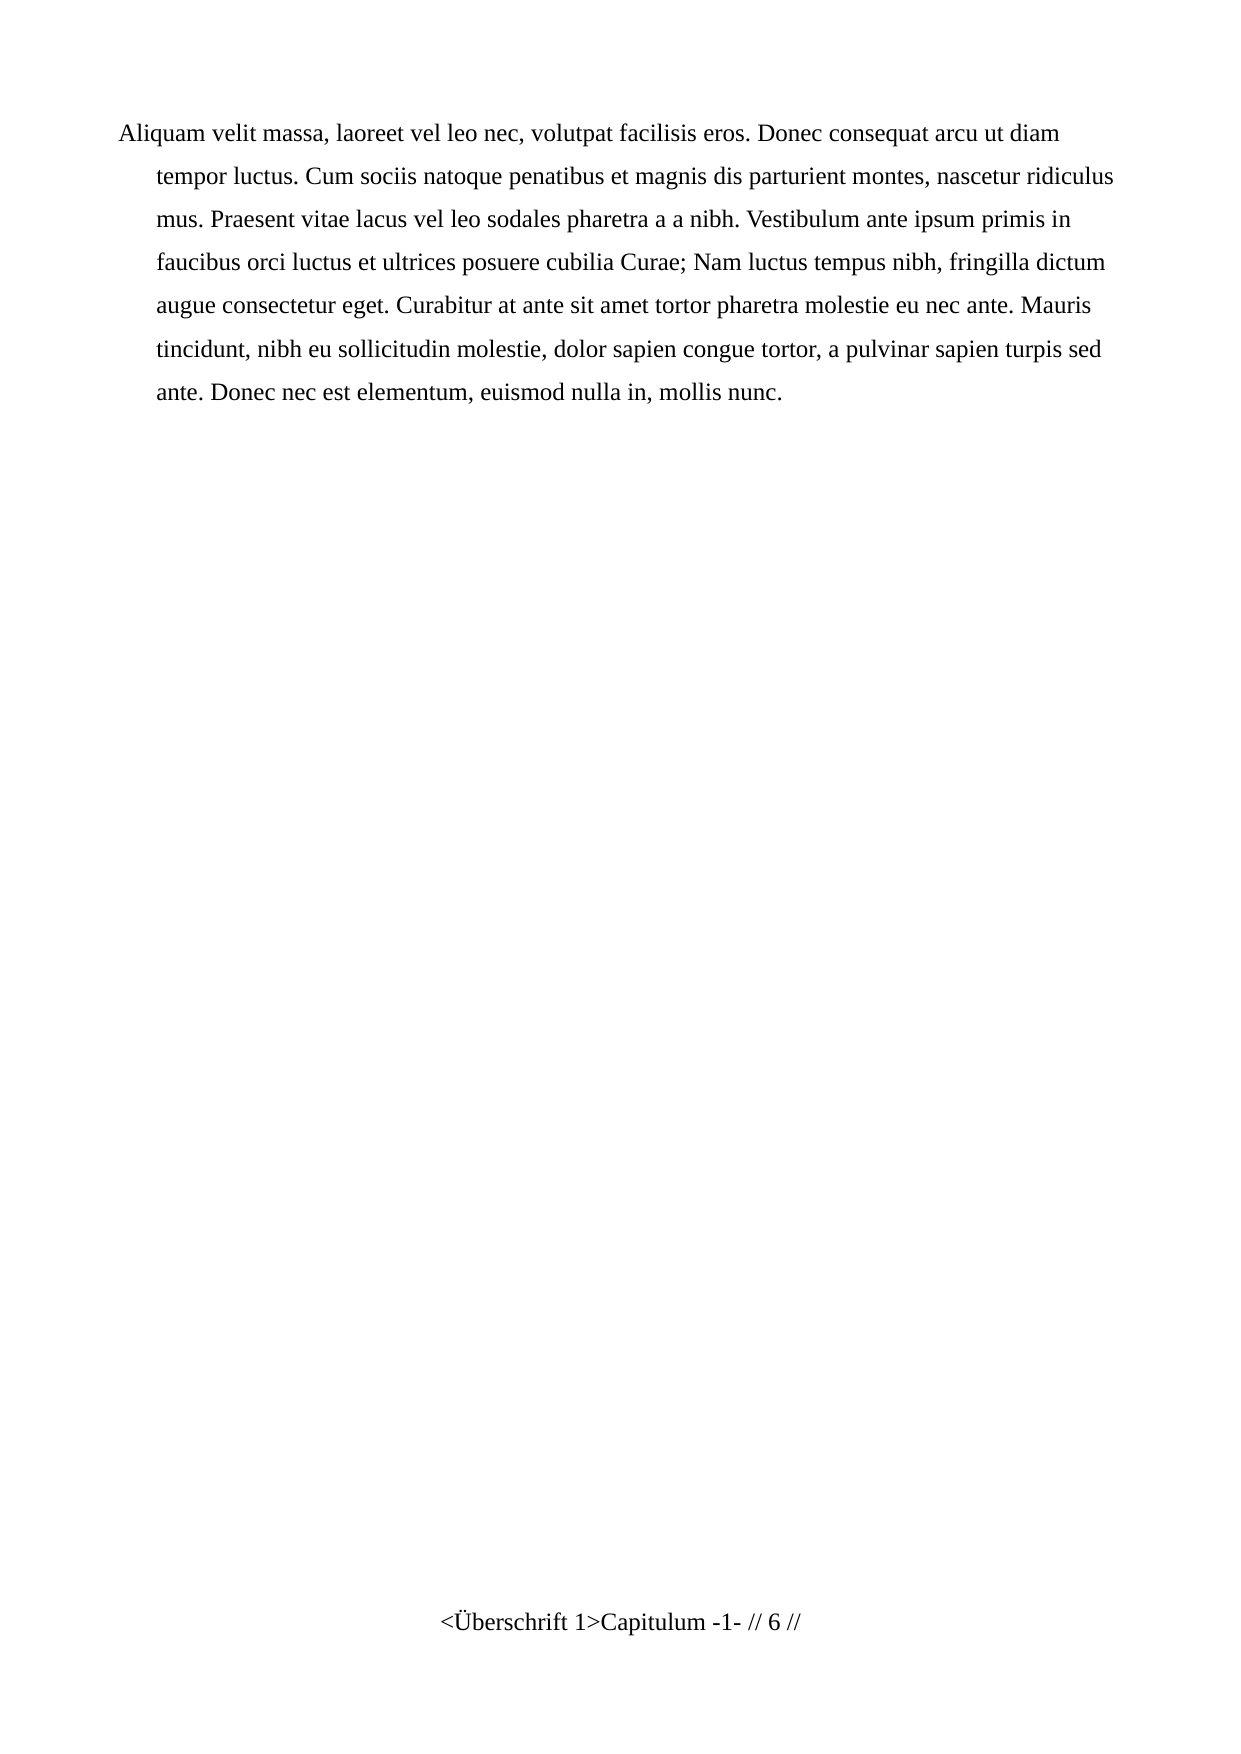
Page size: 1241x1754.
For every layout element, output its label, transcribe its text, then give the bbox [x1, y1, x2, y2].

text Aliquam velit massa, laoreet vel leo nec, volutpat facilisis eros. Donec consequat arcu ut diam tempor luctus. Cum sociis natoque penatibus et magnis dis parturient montes, nascetur ridiculus mus. Praesent vitae lacus vel leo sodales pharetra a a nibh. Vestibulum ante ipsum primis in faucibus orci luctus et ultrices posuere cubilia Curae; Nam luctus tempus nibh, fringilla dictum augue consectetur eget. Curabitur at ante sit amet tortor pharetra molestie eu nec ante. Mauris tincidunt, nibh eu sollicitudin molestie, dolor sapien congue tortor, a pulvinar sapien turpis sed ante. Donec nec est elementum, euismod nulla in, mollis nunc. [118, 118, 1122, 406]
